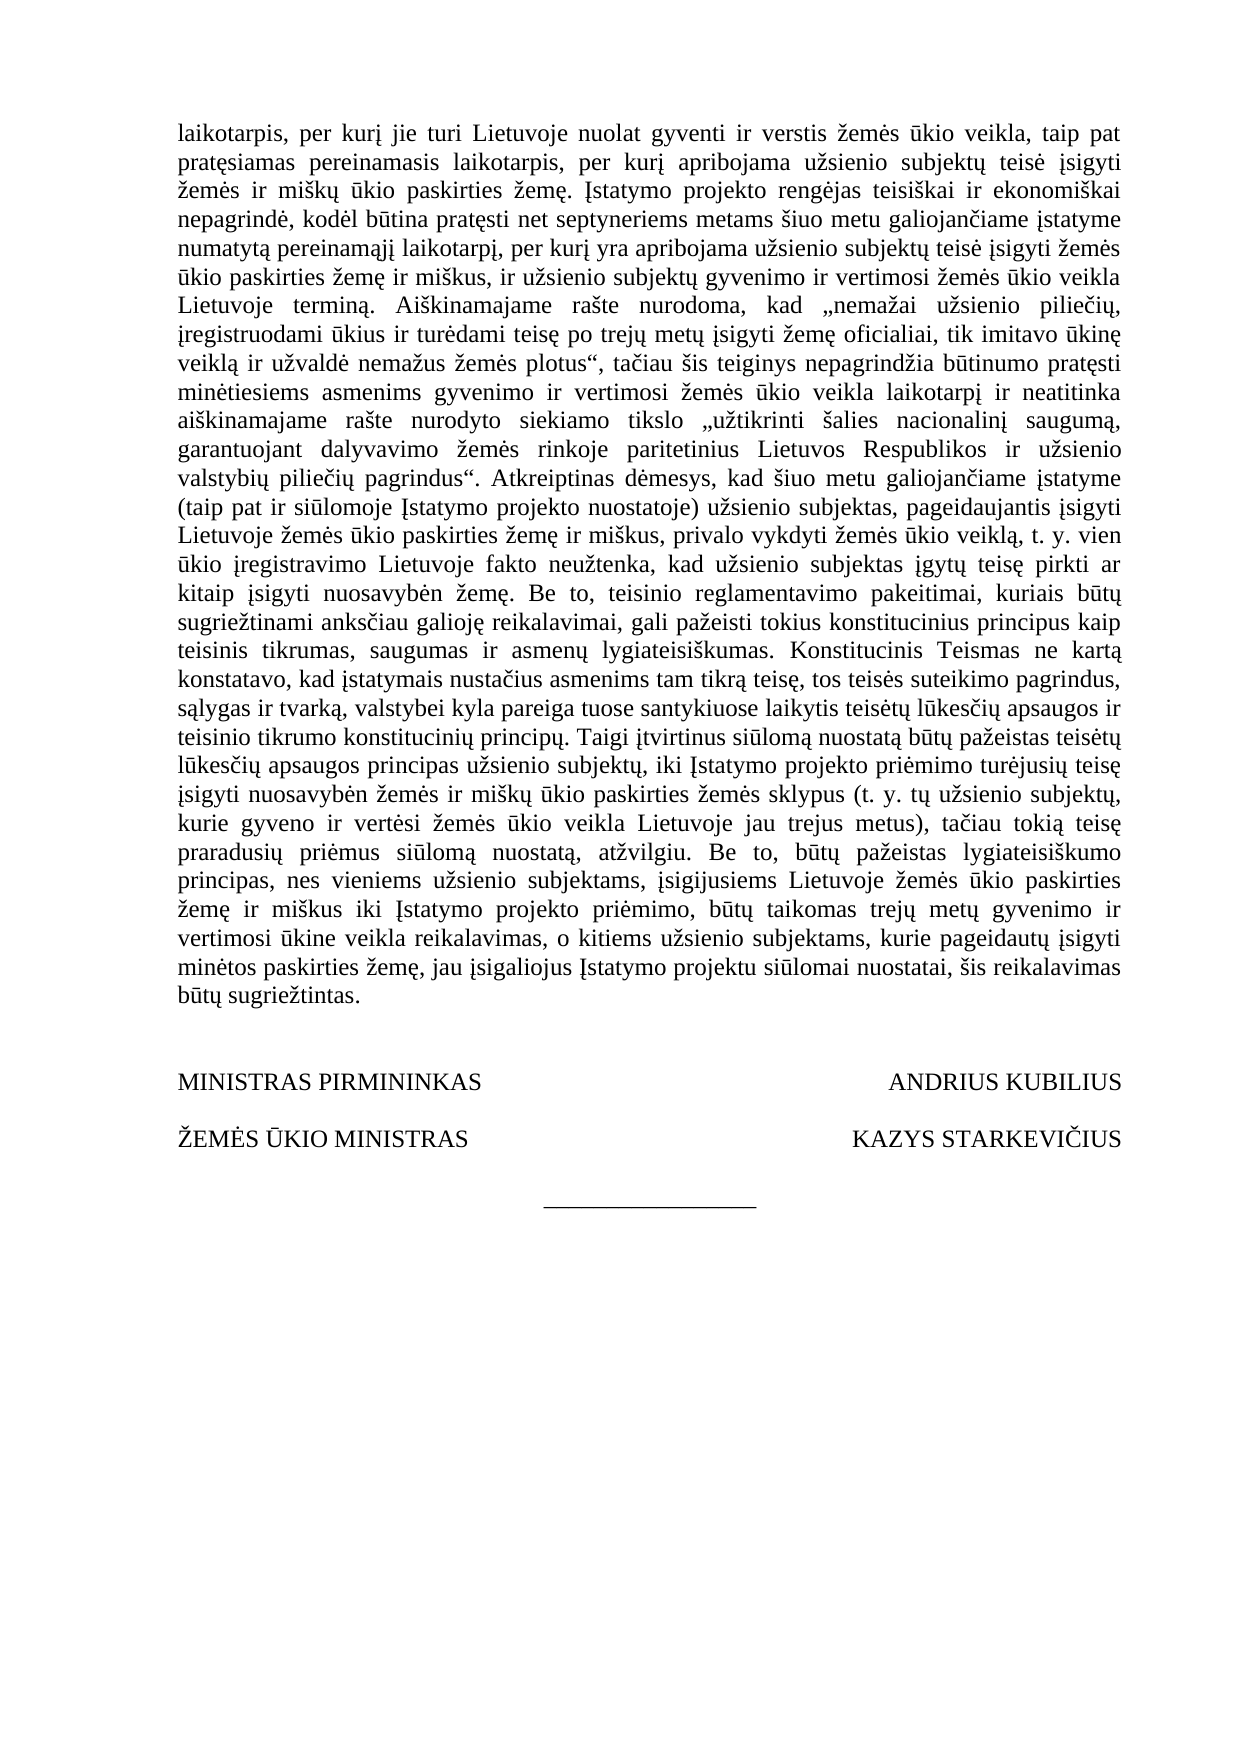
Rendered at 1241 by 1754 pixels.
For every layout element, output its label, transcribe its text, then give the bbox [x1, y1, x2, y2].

text _________________ [177, 1182, 1122, 1211]
text MINISTRAS PIRMININKAS ANDRIUS KUBILIUS [177, 1067, 1122, 1096]
text laikotarpis, per kurį jie turi Lietuvoje nuolat gyventi ir verstis žemės ūkio veikla, taip pat pratęsiamas pereinamasis laikotarpis, per kurį apribojama užsienio subjektų teisė įsigyti žemės ir miškų ūkio paskirties žemę. Įstatymo projekto rengėjas teisiškai ir ekonomiškai nepagrindė, kodėl būtina pratęsti net septyneriems metams šiuo metu galiojančiame įstatyme numatytą pereinamąjį laikotarpį, per kurį yra apribojama užsienio subjektų teisė įsigyti žemės ūkio paskirties žemę ir miškus, ir užsienio subjektų gyvenimo ir vertimosi žemės ūkio veikla Lietuvoje terminą. Aiškinamajame rašte nurodoma, kad „nemažai užsienio piliečių, įregistruodami ūkius ir turėdami teisę po trejų metų įsigyti žemę oficialiai, tik imitavo ūkinę veiklą ir užvaldė nemažus žemės plotus“, tačiau šis teiginys nepagrindžia būtinumo pratęsti minėtiesiems asmenims gyvenimo ir vertimosi žemės ūkio veikla laikotarpį ir neatitinka aiškinamajame rašte nurodyto siekiamo tikslo „užtikrinti šalies nacionalinį saugumą, garantuojant dalyvavimo žemės rinkoje paritetinius Lietuvos Respublikos ir užsienio valstybių piliečių pagrindus“. Atkreiptinas dėmesys, kad šiuo metu galiojančiame įstatyme (taip pat ir siūlomoje Įstatymo projekto nuostatoje) užsienio subjektas, pageidaujantis įsigyti Lietuvoje žemės ūkio paskirties žemę ir miškus, privalo vykdyti žemės ūkio veiklą, t. y. vien ūkio įregistravimo Lietuvoje fakto neužtenka, kad užsienio subjektas įgytų teisę pirkti ar kitaip įsigyti nuosavybėn žemę. Be to, teisinio reglamentavimo pakeitimai, kuriais būtų sugriežtinami anksčiau galioję reikalavimai, gali pažeisti tokius konstitucinius principus kaip teisinis tikrumas, saugumas ir asmenų lygiateisiškumas. Konstitucinis Teismas ne kartą konstatavo, kad įstatymais nustačius asmenims tam tikrą teisę, tos teisės suteikimo pagrindus, sąlygas ir tvarką, valstybei kyla pareiga tuose santykiuose laikytis teisėtų lūkesčių apsaugos ir teisinio tikrumo konstitucinių principų. Taigi įtvirtinus siūlomą nuostatą būtų pažeistas teisėtų lūkesčių apsaugos principas užsienio subjektų, iki Įstatymo projekto priėmimo turėjusių teisę įsigyti nuosavybėn žemės ir miškų ūkio paskirties žemės sklypus (t. y. tų užsienio subjektų, kurie gyveno ir vertėsi žemės ūkio veikla Lietuvoje jau trejus metus), tačiau tokią teisę praradusių priėmus siūlomą nuostatą, atžvilgiu. Be to, būtų pažeistas lygiateisiškumo principas, nes vieniems užsienio subjektams, įsigijusiems Lietuvoje žemės ūkio paskirties žemę ir miškus iki Įstatymo projekto priėmimo, būtų taikomas trejų metų gyvenimo ir vertimosi ūkine veikla reikalavimas, o kitiems užsienio subjektams, kurie pageidautų įsigyti minėtos paskirties žemę, jau įsigaliojus Įstatymo projektu siūlomai nuostatai, šis reikalavimas būtų sugriežtintas. [177, 118, 1122, 1009]
text ŽEMĖS ŪKIO MINISTRAS KAZYS STARKEVIČIUS [177, 1124, 1122, 1153]
